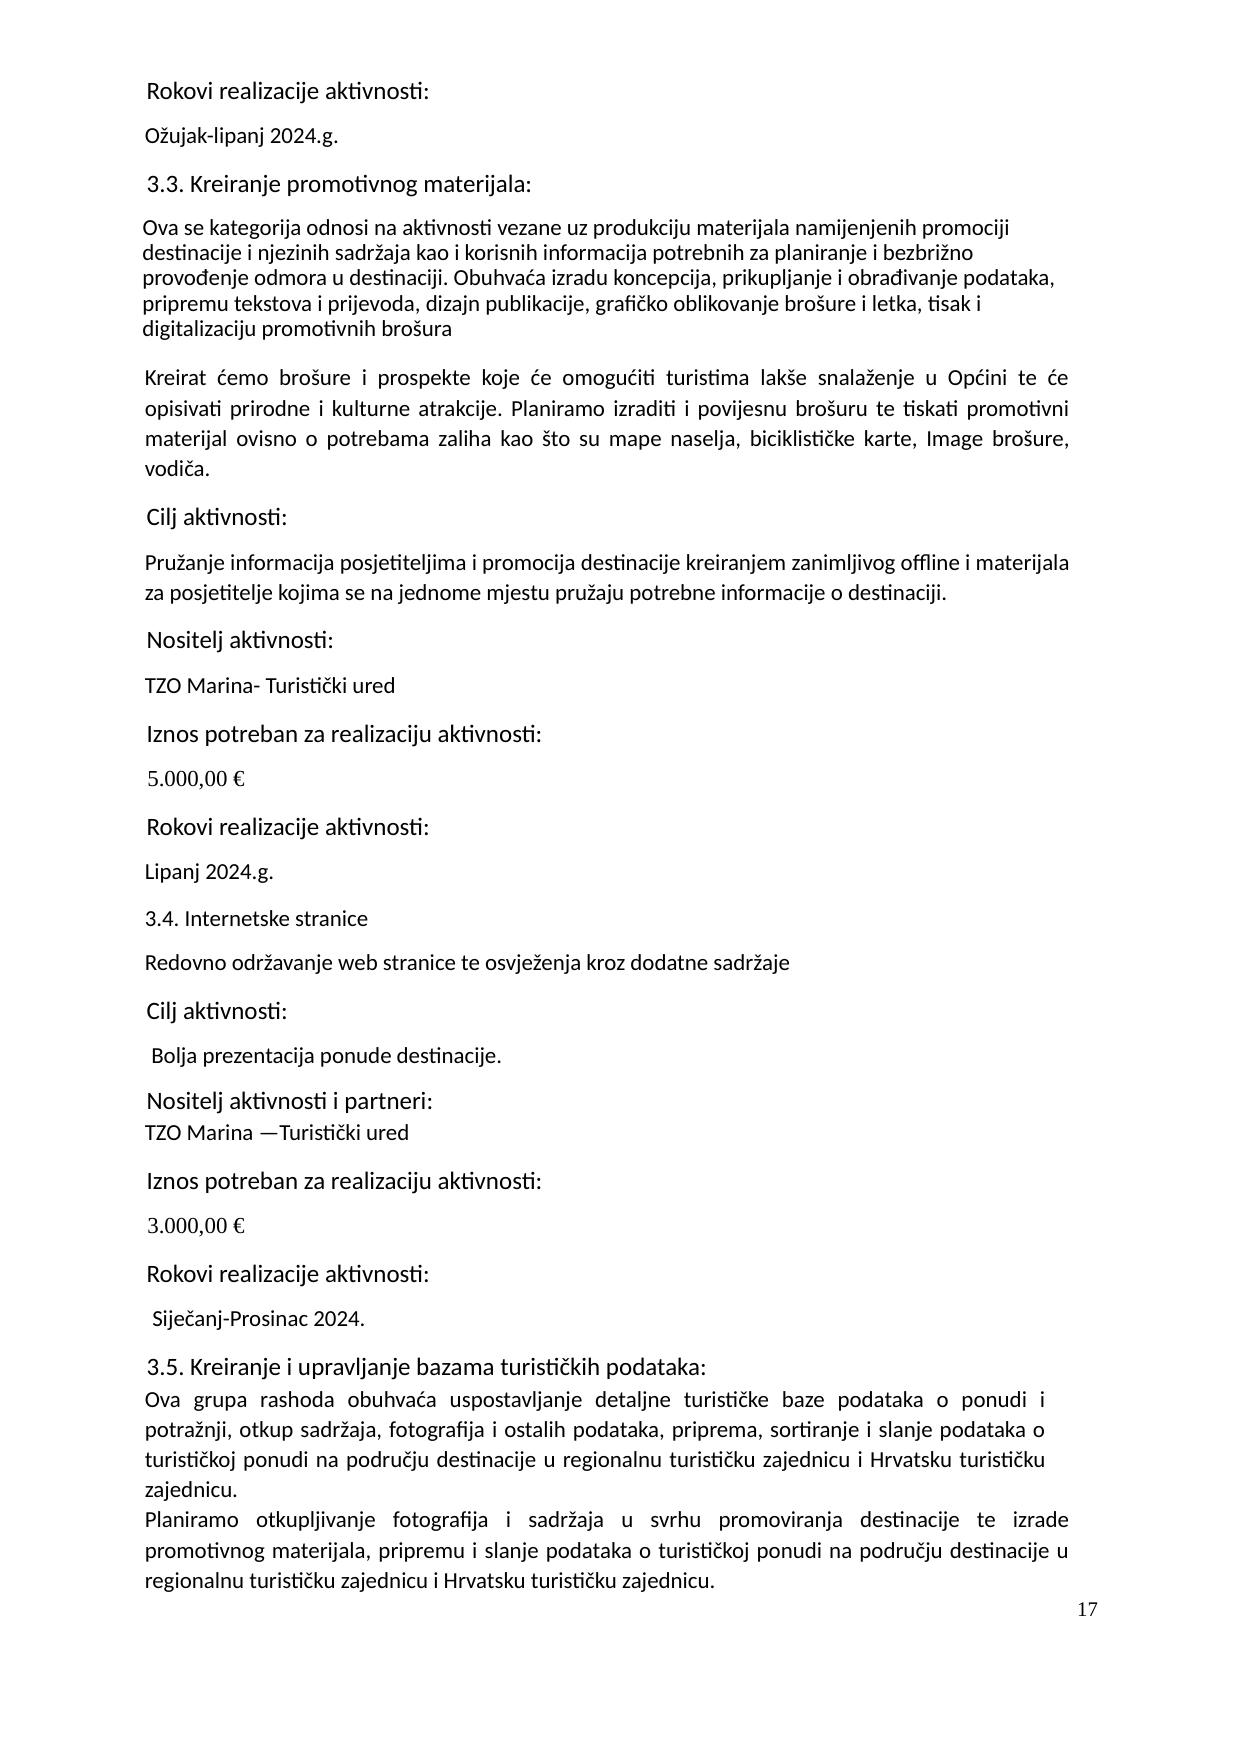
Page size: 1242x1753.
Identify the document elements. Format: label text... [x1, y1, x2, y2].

text Pružanje informacija posjetiteljima i promocija destinacije kreiranjem zanimljivog offline i materijala za posjetitelje kojima se na jednome mjestu pružaju potrebne informacije o destinaciji. [144, 548, 1071, 606]
text Iznos potreban za realizaciju aktivnosti: [146, 718, 1088, 749]
text Bolja prezentacija ponude destinacije. [151, 1042, 1071, 1070]
text Nositelj aktivnosti: [146, 625, 1088, 655]
text Cilj aktivnosti: [146, 501, 1088, 532]
text Rokovi realizacije aktivnosti: [146, 1258, 1088, 1288]
text Nositelj aktivnosti i partneri: [146, 1085, 1088, 1115]
text Lipanj 2024.g. [144, 857, 1071, 885]
text Cilj aktivnosti: [146, 995, 1088, 1026]
text 3.4. Internetske stranice [144, 904, 1071, 932]
text 3.5. Kreiranje i upravljanje bazama turističkih podataka: [146, 1351, 1088, 1382]
text TZO Marina —Turistički ured [144, 1118, 1071, 1146]
text Kreirat ćemo brošure i prospekte koje će omogućiti turistima lakše snalaženje u Općini te će opisivati prirodne i kulturne atrakcije. Planiramo izraditi i povijesnu brošuru te tiskati promotivni materijal ovisno o potrebama zaliha kao što su mape naselja, biciklističke karte, Image brošure, vodiča. [144, 363, 1071, 482]
text Ova se kategorija odnosi na aktivnosti vezane uz produkciju materijala namijenjenih promociji destinacije i njezinih sadržaja kao i korisnih informacija potrebnih za planiranje i bezbrižno provođenje odmora u destinaciji. Obuhvaća izradu koncepcija, prikupljanje i obrađivanje podataka, pripremu tekstova i prijevoda, dizajn publikacije, grafičko oblikovanje brošure i letka, tisak i digitalizaciju promotivnih brošura [142, 215, 1079, 342]
text 3.3. Kreiranje promotivnog materijala: [146, 168, 1088, 199]
text Rokovi realizacije aktivnosti: [146, 811, 1088, 841]
text Redovno održavanje web stranice te osvježenja kroz dodatne sadržaje [144, 948, 1071, 976]
text Ova grupa rashoda obuhvaća uspostavljanje detaljne turističke baze podataka o ponudi i potražnji, otkup sadržaja, fotografija i ostalih podataka, priprema, sortiranje i slanje podataka o turističkoj ponudi na području destinacije u regionalnu turističku zajednicu i Hrvatsku turističku zajednicu. [144, 1385, 1047, 1503]
text Rokovi realizacije aktivnosti: [146, 75, 1088, 106]
text 5.000,00 € [147, 765, 1088, 791]
text Siječanj-Prosinac 2024. [152, 1304, 1071, 1332]
text Planiramo otkupljivanje fotografija i sadržaja u svrhu promoviranja destinacije te izrade promotivnog materijala, pripremu i slanje podataka o turističkoj ponudi na području destinacije u regionalnu turističku zajednicu i Hrvatsku turističku zajednicu. [144, 1506, 1071, 1594]
text TZO Marina- Turistički ured [144, 671, 1071, 699]
text 3.000,00 € [147, 1212, 1088, 1238]
text Ožujak-lipanj 2024.g. [144, 122, 1071, 149]
text Iznos potreban za realizaciju aktivnosti: [146, 1165, 1088, 1196]
